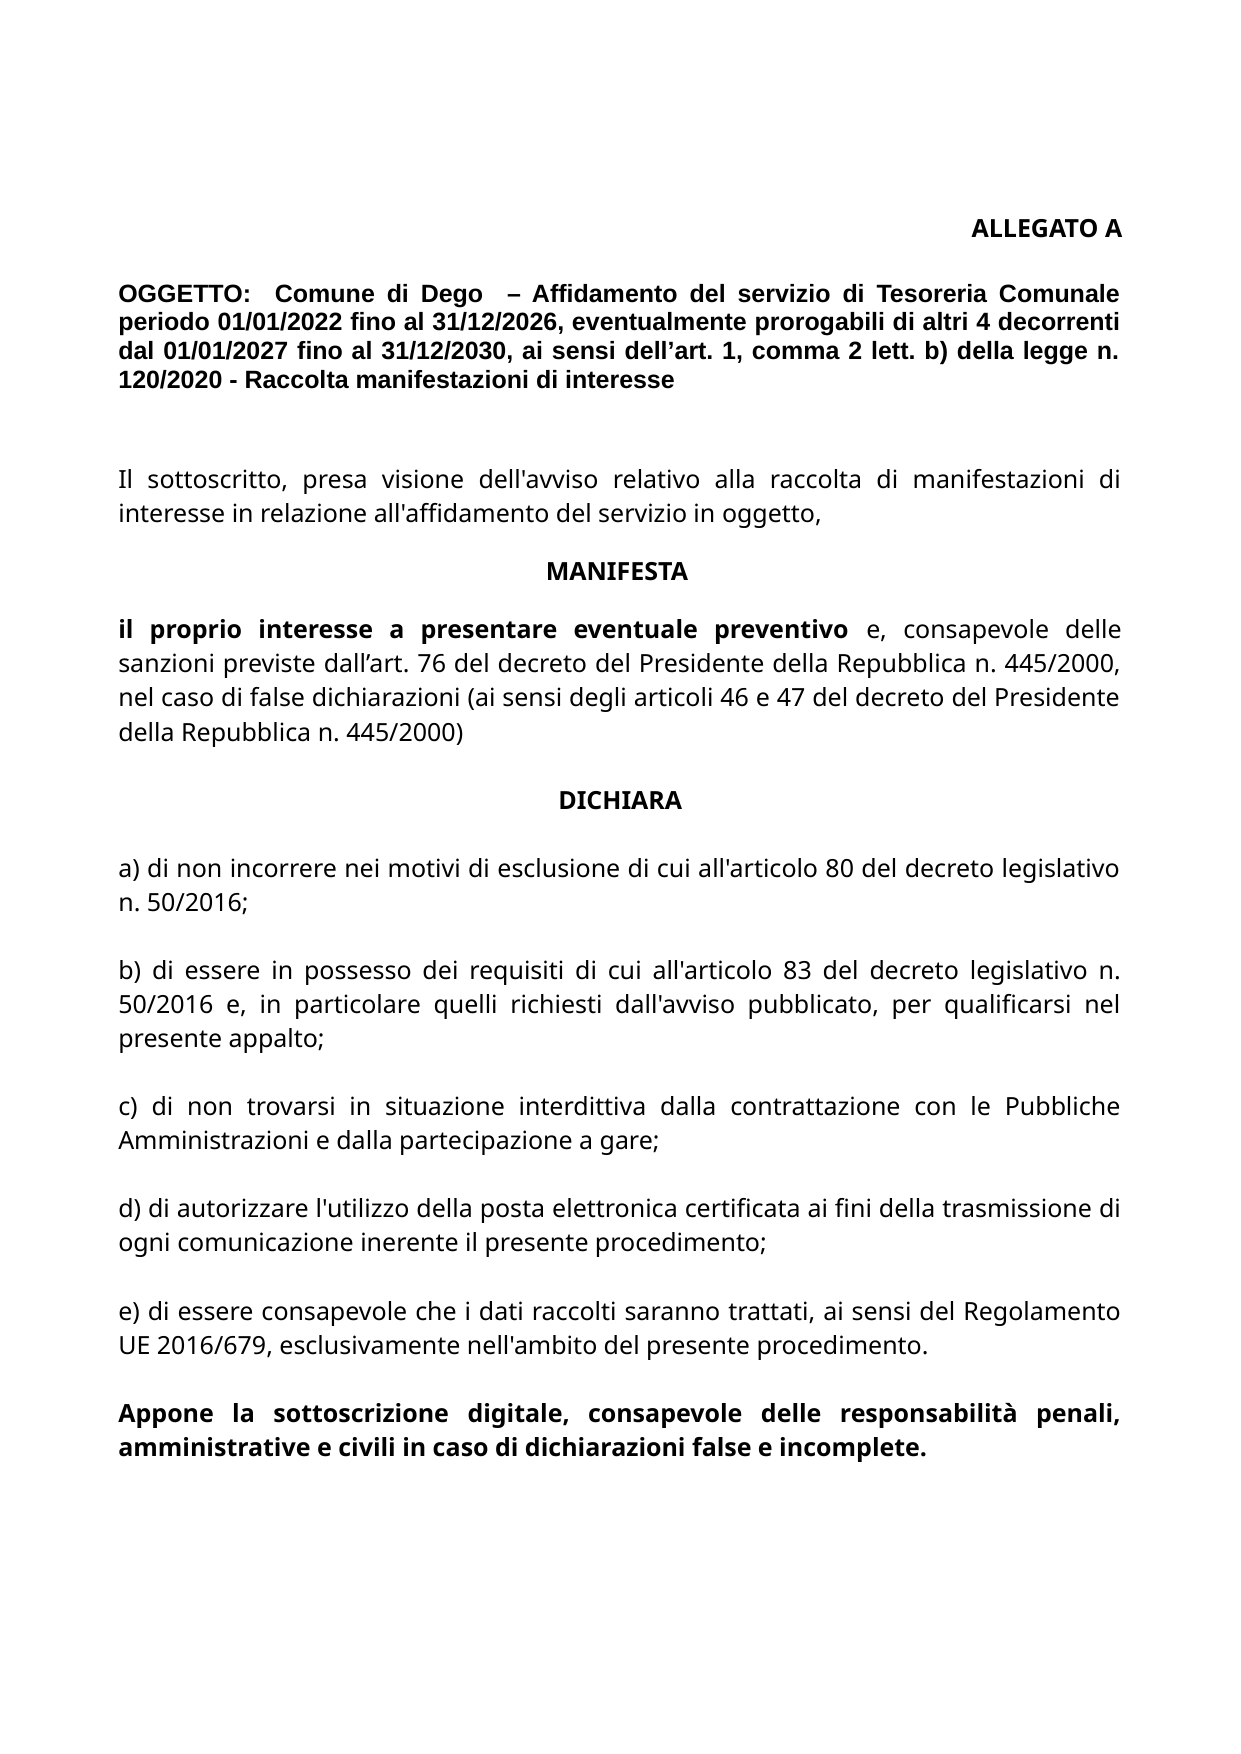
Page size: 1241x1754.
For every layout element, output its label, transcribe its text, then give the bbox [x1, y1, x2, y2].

text c) di non trovarsi in situazione interdittiva dalla contrattazione con le Pubbliche Amministrazioni e dalla partecipazione a gare; [118, 1089, 1122, 1157]
text ALLEGATO A [118, 176, 1122, 244]
text Il sottoscritto, presa visione dell'avviso relativo alla raccolta di manifestazioni di interesse in relazione all'affidamento del servizio in oggetto, [118, 462, 1122, 530]
text il proprio interesse a presentare eventuale preventivo e, consapevole delle sanzioni previste dall’art. 76 del decreto del Presidente della Repubblica n. 445/2000, nel caso di false dichiarazioni (ai sensi degli articoli 46 e 47 del decreto del Presidente della Repubblica n. 445/2000) [118, 612, 1122, 748]
text a) di non incorrere nei motivi di esclusione di cui all'articolo 80 del decreto legislativo n. 50/2016; [118, 850, 1122, 918]
text b) di essere in possesso dei requisiti di cui all'articolo 83 del decreto legislativo n. 50/2016 e, in particolare quelli richiesti dall'avviso pubblicato, per qualificarsi nel presente appalto; [118, 953, 1122, 1055]
text Appone la sottoscrizione digitale, consapevole delle responsabilità penali, amministrative e civili in caso di dichiarazioni false e incomplete. [118, 1395, 1122, 1463]
text d) di autorizzare l'utilizzo della posta elettronica certificata ai fini della trasmissione di ogni comunicazione inerente il presente procedimento; [118, 1191, 1122, 1259]
text OGGETTO: Comune di Dego – Affidamento del servizio di Tesoreria Comunale periodo 01/01/2022 fino al 31/12/2026, eventualmente prorogabili di altri 4 decorrenti dal 01/01/2027 fino al 31/12/2030, ai sensi dell’art. 1, comma 2 lett. b) della legge n. 120/2020 - Raccolta manifestazioni di interesse [118, 278, 1122, 393]
text MANIFESTA [118, 554, 1122, 588]
text e) di essere consapevole che i dati raccolti saranno trattati, ai sensi del Regolamento UE 2016/679, esclusivamente nell'ambito del presente procedimento. [118, 1293, 1122, 1361]
text DICHIARA [118, 782, 1122, 816]
